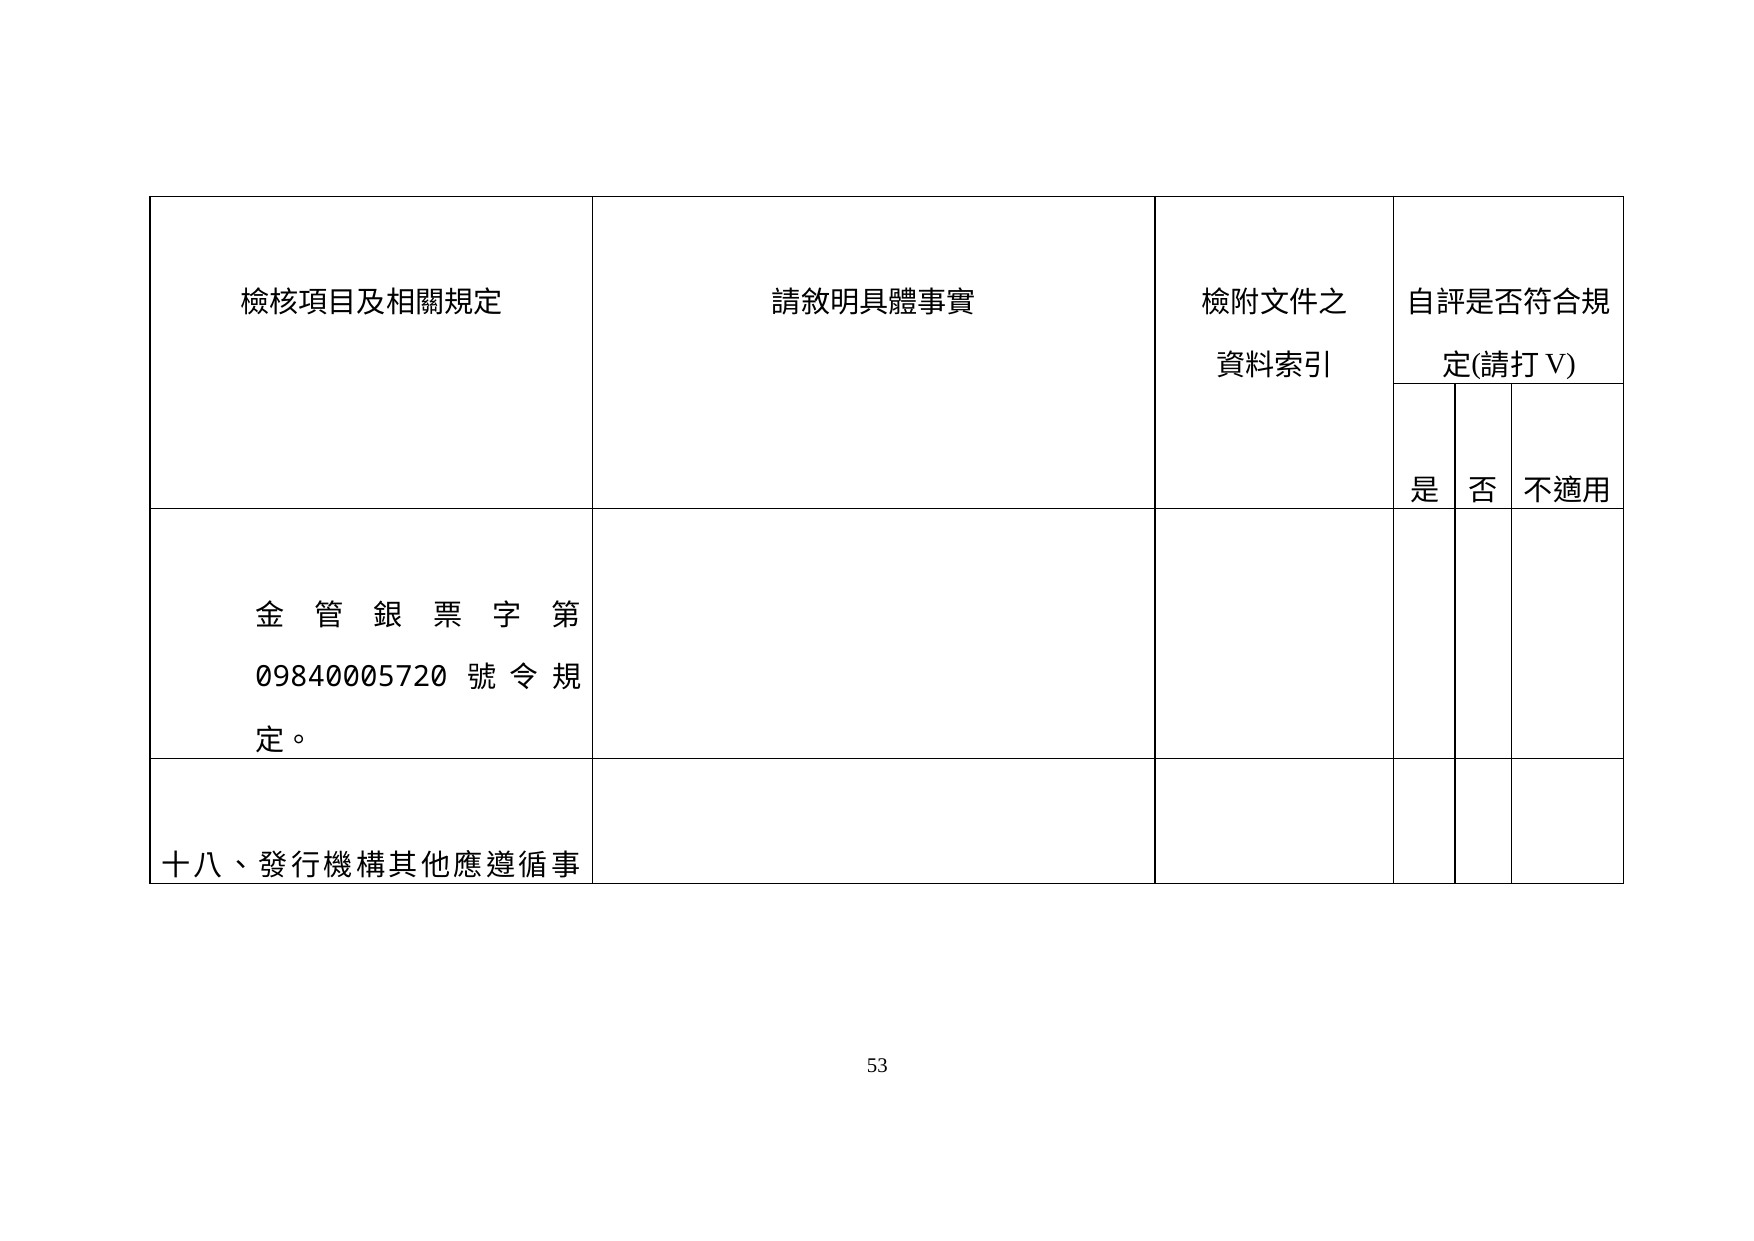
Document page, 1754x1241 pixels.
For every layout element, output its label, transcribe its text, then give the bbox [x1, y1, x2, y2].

table_cell [1394, 509, 1454, 758]
table_cell 不適用 [1512, 384, 1623, 508]
table_header 自評是否符合規定(請打V) [1394, 197, 1623, 383]
table_cell [1456, 509, 1511, 758]
table_cell 十八、發行機構其他應遵循事 [151, 759, 592, 883]
table_cell [593, 509, 1154, 758]
table_cell [593, 759, 1154, 883]
table_cell 金管銀票字第09840005720號令規定。 [151, 509, 592, 758]
table_cell [1512, 759, 1623, 883]
table_header 請敘明具體事實 [593, 197, 1154, 508]
table_header 檢核項目及相關規定 [151, 197, 592, 508]
table_cell 否 [1456, 384, 1511, 508]
table_cell [1156, 509, 1393, 758]
table_header 檢附文件之 資料索引 [1156, 197, 1393, 508]
table_cell [1156, 759, 1393, 883]
table_cell [1394, 759, 1454, 883]
table_cell 是 [1394, 384, 1454, 508]
table_cell [1512, 509, 1623, 758]
table_cell [1456, 759, 1511, 883]
